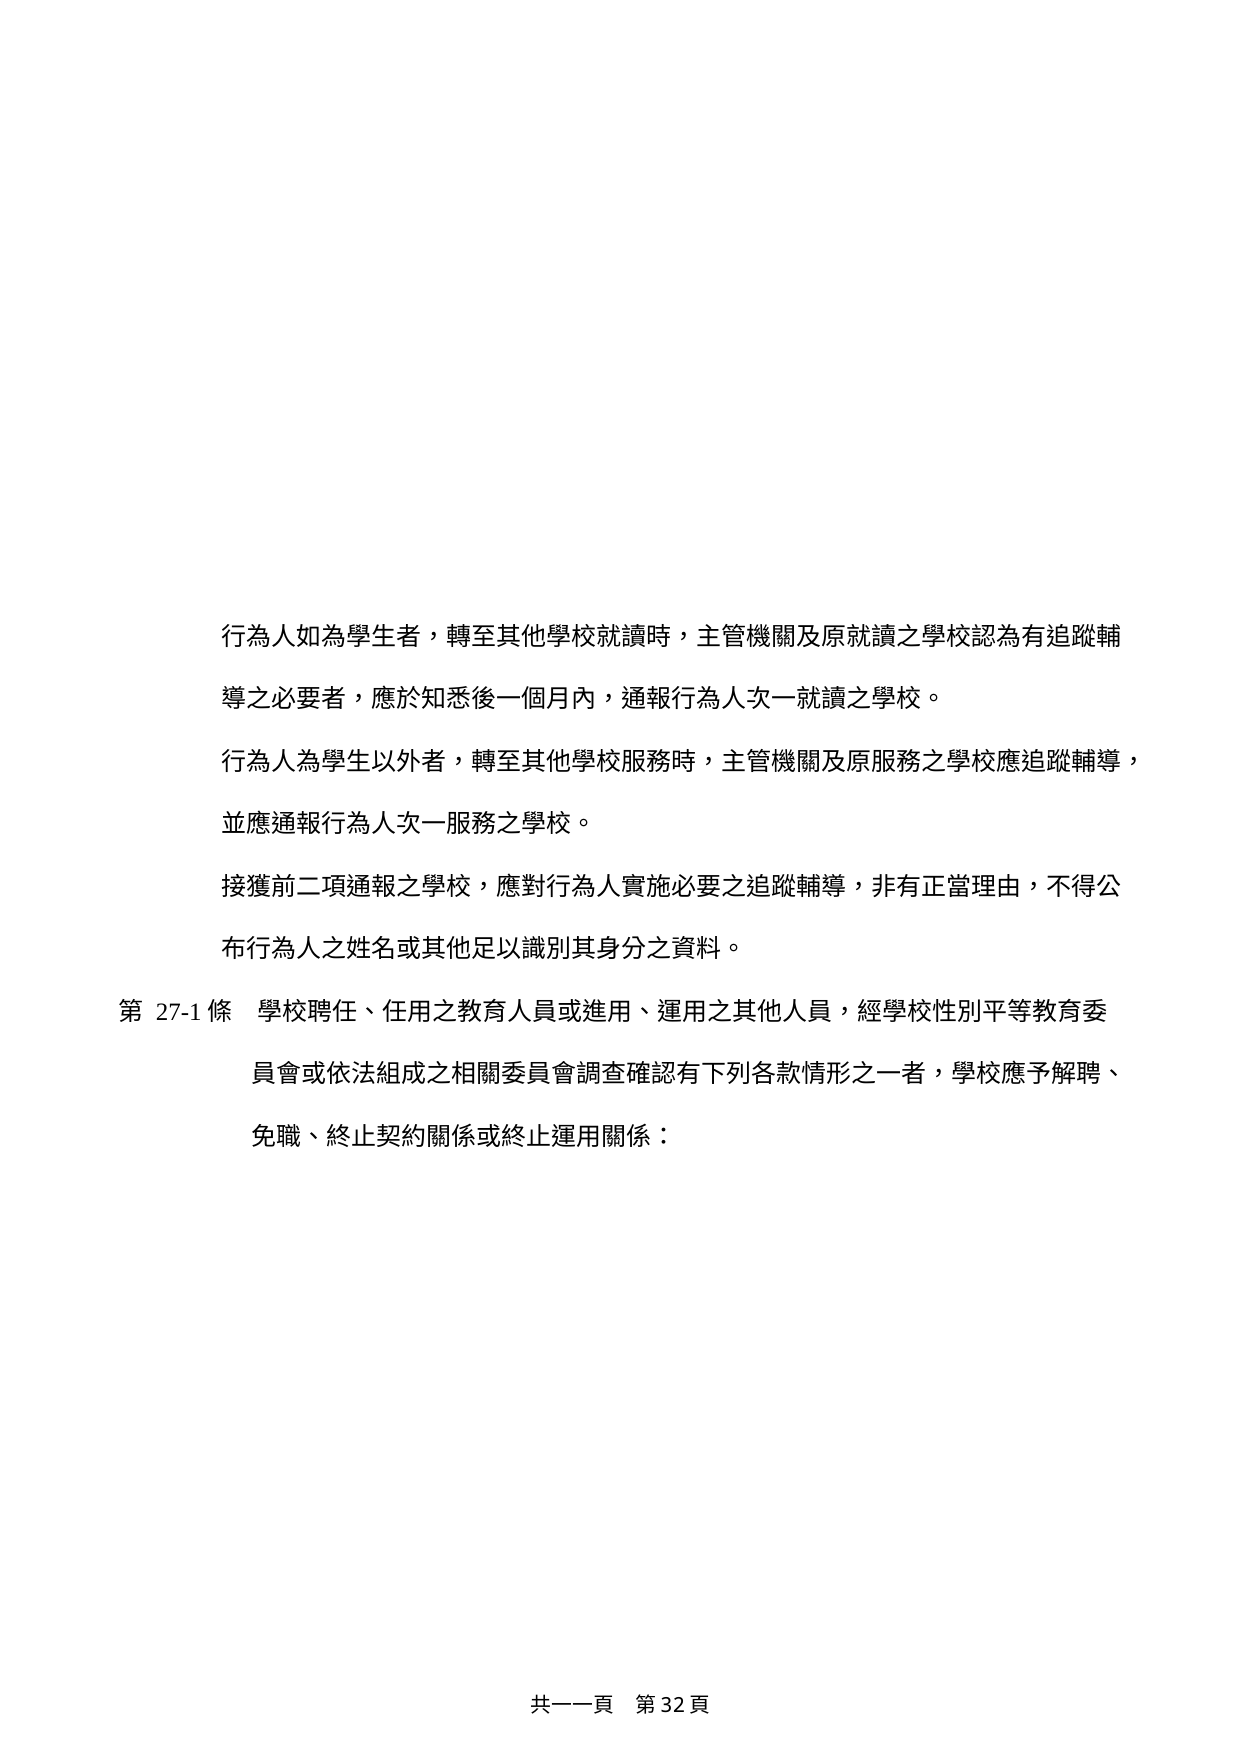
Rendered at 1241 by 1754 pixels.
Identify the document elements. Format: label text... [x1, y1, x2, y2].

text 行為人為學生以外者，轉至其他學校服務時，主管機關及原服務之學校應追蹤輔導，並應通報行為人次一服務之學校。 [221, 717, 1122, 842]
text 行為人如為學生者，轉至其他學校就讀時，主管機關及原就讀之學校認為有追蹤輔導之必要者，應於知悉後一個月內，通報行為人次一就讀之學校。 [221, 592, 1122, 717]
text 員會或依法組成之相關委員會調查確認有下列各款情形之一者，學校應予解聘、免職、終止契約關係或終止運用關係： [251, 1030, 1122, 1155]
text 接獲前二項通報之學校，應對行為人實施必要之追蹤輔導，非有正當理由，不得公布行為人之姓名或其他足以識別其身分之資料。 [221, 842, 1122, 967]
text 第 27-1 條 學校聘任、任用之教育人員或進用、運用之其他人員，經學校性別平等教育委 [118, 967, 1122, 1030]
